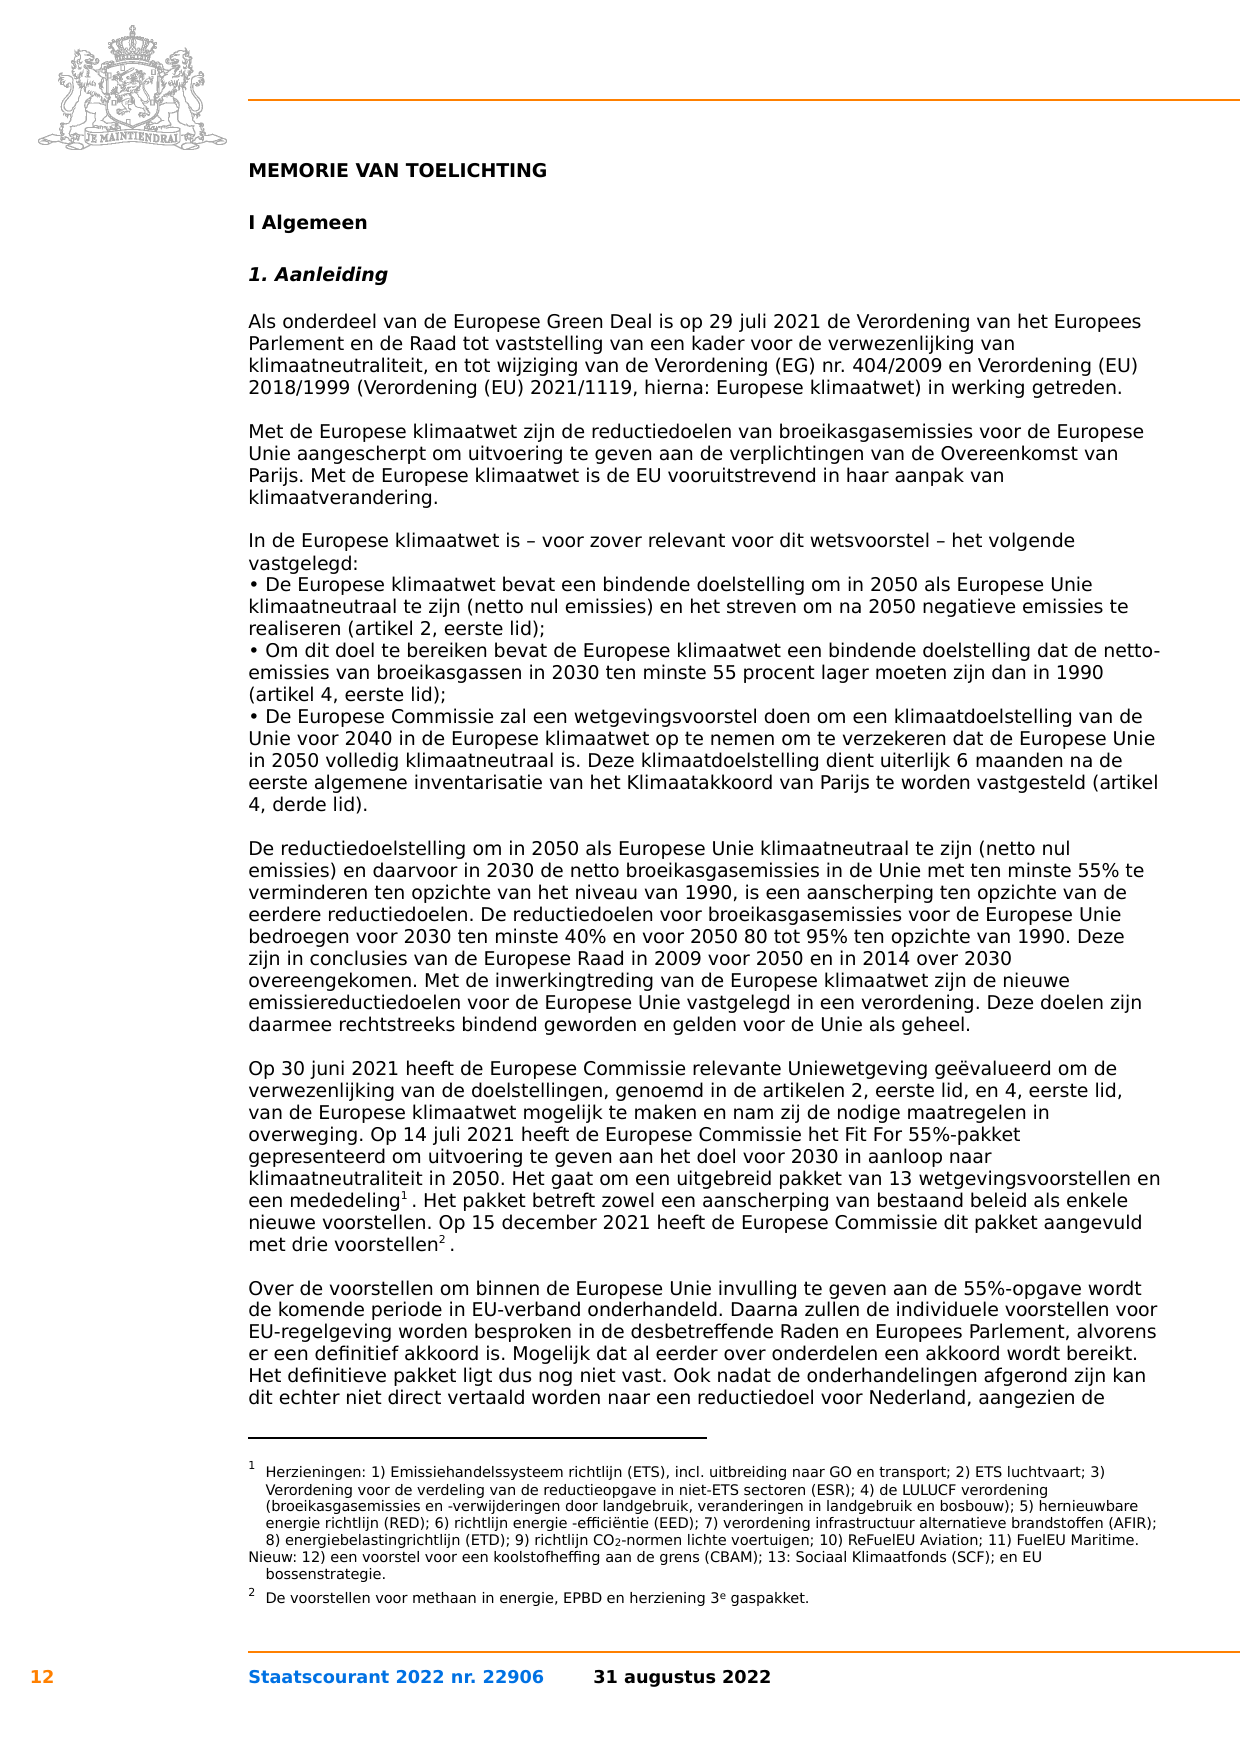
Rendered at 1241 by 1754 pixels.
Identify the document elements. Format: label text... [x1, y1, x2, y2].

text De voorstellen voor methaan in energie, EPBD en herziening 3e gaspakket. [248, 1586, 1163, 1608]
subtitle MEMORIE VAN TOELICHTING [248, 160, 1163, 182]
text • De Europese Commissie zal een wetgevingsvoorstel doen om een klimaatdoelstelling van de Unie voor 2040 in de Europese klimaatwet op te nemen om te verzekeren dat de Europese Unie in 2050 volledig klimaatneutraal is. Deze klimaatdoelstelling dient uiterlijk 6 maanden na de eerste algemene inventarisatie van het Klimaatakkoord van Parijs te worden vastgesteld (artikel 4, derde lid). [248, 706, 1163, 816]
text Op 30 juni 2021 heeft de Europese Commissie relevante Uniewetgeving geëvalueerd om de verwezenlijking van de doelstellingen, genoemd in de artikelen 2, eerste lid, en 4, eerste lid, van de Europese klimaatwet mogelijk te maken en nam zij de nodige maatregelen in overweging. Op 14 juli 2021 heeft de Europese Commissie het Fit For 55%-pakket gepresenteerd om uitvoering te geven aan het doel voor 2030 in aanloop naar klimaatneutraliteit in 2050. Het gaat om een uitgebreid pakket van 13 wetgevingsvoorstellen en een mededeling. Het pakket betreft zowel een aanscherping van bestaand beleid als enkele nieuwe voorstellen. Op 15 december 2021 heeft de Europese Commissie dit pakket aangevuld met drie voorstellen. [248, 1058, 1163, 1256]
subtitle 1. Aanleiding [248, 264, 1163, 286]
text Herzieningen: 1) Emissiehandelssysteem richtlijn (ETS), incl. uitbreiding naar GO en transport; 2) ETS luchtvaart; 3) Verordening voor de verdeling van de reductieopgave in niet-ETS sectoren (ESR); 4) de LULUCF verordening (broeikasgasemissies en -verwijderingen door landgebruik, veranderingen in landgebruik en bosbouw); 5) hernieuwbare energie richtlijn (RED); 6) richtlijn energie -efficiëntie (EED); 7) verordening infrastructuur alternatieve brandstoffen (AFIR); 8) energiebelastingrichtlijn (ETD); 9) richtlijn CO2-normen lichte voertuigen; 10) ReFuelEU Aviation; 11) FuelEU Maritime. [248, 1459, 1163, 1549]
text Als onderdeel van de Europese Green Deal is op 29 juli 2021 de Verordening van het Europees Parlement en de Raad tot vaststelling van een kader voor de verwezenlijking van klimaatneutraliteit, en tot wijziging van de Verordening (EG) nr. 404/2009 en Verordening (EU) 2018/1999 (Verordening (EU) 2021/1119, hierna: Europese klimaatwet) in werking getreden. [248, 311, 1163, 399]
subtitle I Algemeen [248, 212, 1163, 234]
text Met de Europese klimaatwet zijn de reductiedoelen van broeikasgasemissies voor de Europese Unie aangescherpt om uitvoering te geven aan de verplichtingen van de Overeenkomst van Parijs. Met de Europese klimaatwet is de EU vooruitstrevend in haar aanpak van klimaatverandering. [248, 421, 1163, 508]
text • De Europese klimaatwet bevat een bindende doelstelling om in 2050 als Europese Unie klimaatneutraal te zijn (netto nul emissies) en het streven om na 2050 negatieve emissies te realiseren (artikel 2, eerste lid); [248, 574, 1163, 640]
picture [38, 25, 227, 150]
text • Om dit doel te bereiken bevat de Europese klimaatwet een bindende doelstelling dat de netto-emissies van broeikasgassen in 2030 ten minste 55 procent lager moeten zijn dan in 1990 (artikel 4, eerste lid); [248, 640, 1163, 706]
text De reductiedoelstelling om in 2050 als Europese Unie klimaatneutraal te zijn (netto nul emissies) en daarvoor in 2030 de netto broeikasgasemissies in de Unie met ten minste 55% te verminderen ten opzichte van het niveau van 1990, is een aanscherping ten opzichte van de eerdere reductiedoelen. De reductiedoelen voor broeikasgasemissies voor de Europese Unie bedroegen voor 2030 ten minste 40% en voor 2050 80 tot 95% ten opzichte van 1990. Deze zijn in conclusies van de Europese Raad in 2009 voor 2050 en in 2014 over 2030 overeengekomen. Met de inwerkingtreding van de Europese klimaatwet zijn de nieuwe emissiereductiedoelen voor de Europese Unie vastgelegd in een verordening. Deze doelen zijn daarmee rechtstreeks bindend geworden en gelden voor de Unie als geheel. [248, 838, 1163, 1036]
text In de Europese klimaatwet is – voor zover relevant voor dit wetsvoorstel – het volgende vastgelegd: [248, 530, 1163, 574]
text Nieuw: 12) een voorstel voor een koolstofheffing aan de grens (CBAM); 13: Sociaal Klimaatfonds (SCF); en EU bossenstrategie. [248, 1549, 1163, 1583]
text Over de voorstellen om binnen de Europese Unie invulling te geven aan de 55%-opgave wordt de komende periode in EU-verband onderhandeld. Daarna zullen de individuele voorstellen voor EU-regelgeving worden besproken in de desbetreffende Raden en Europees Parlement, alvorens er een definitief akkoord is. Mogelijk dat al eerder over onderdelen een akkoord wordt bereikt. Het definitieve pakket ligt dus nog niet vast. Ook nadat de onderhandelingen afgerond zijn kan dit echter niet direct vertaald worden naar een reductiedoel voor Nederland, aangezien de [248, 1277, 1163, 1409]
